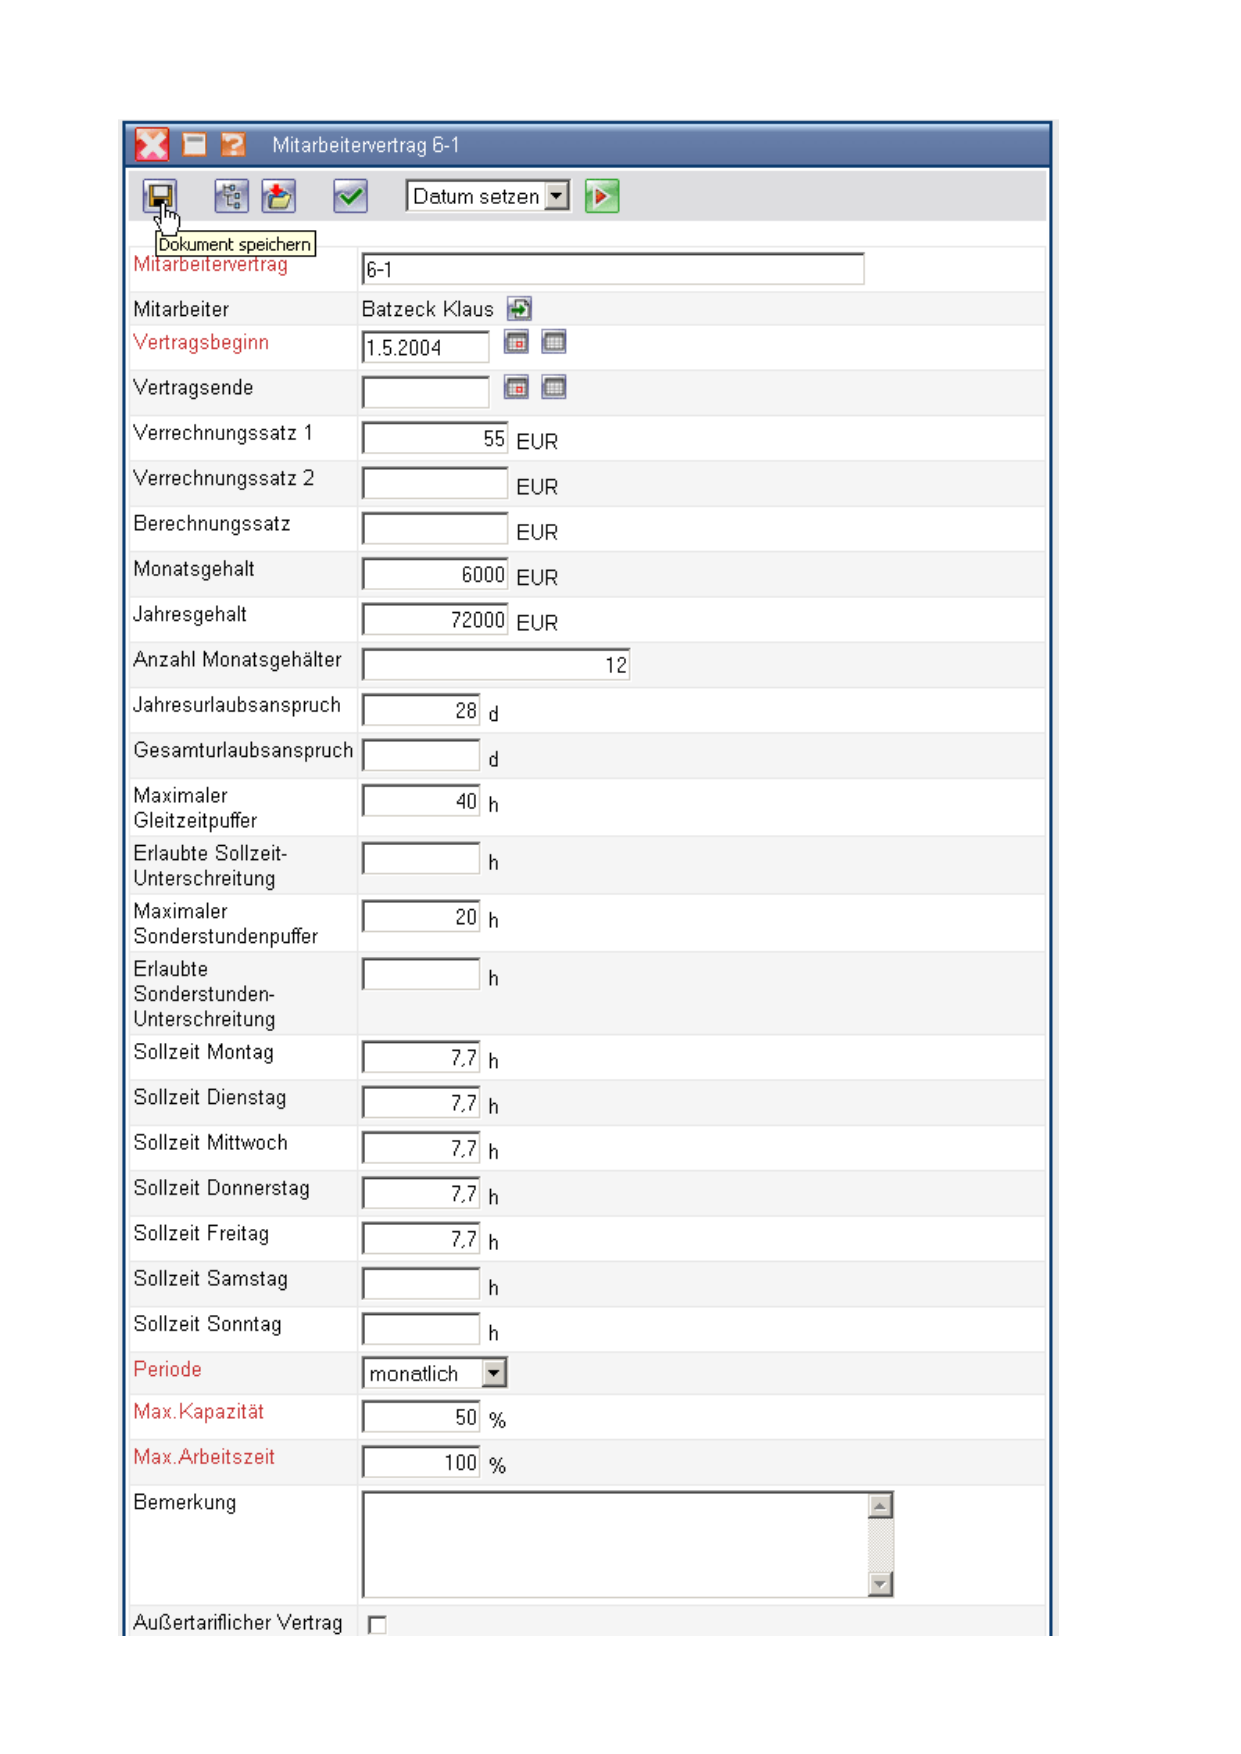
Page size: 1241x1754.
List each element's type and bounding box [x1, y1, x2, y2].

picture [118, 118, 1059, 1636]
